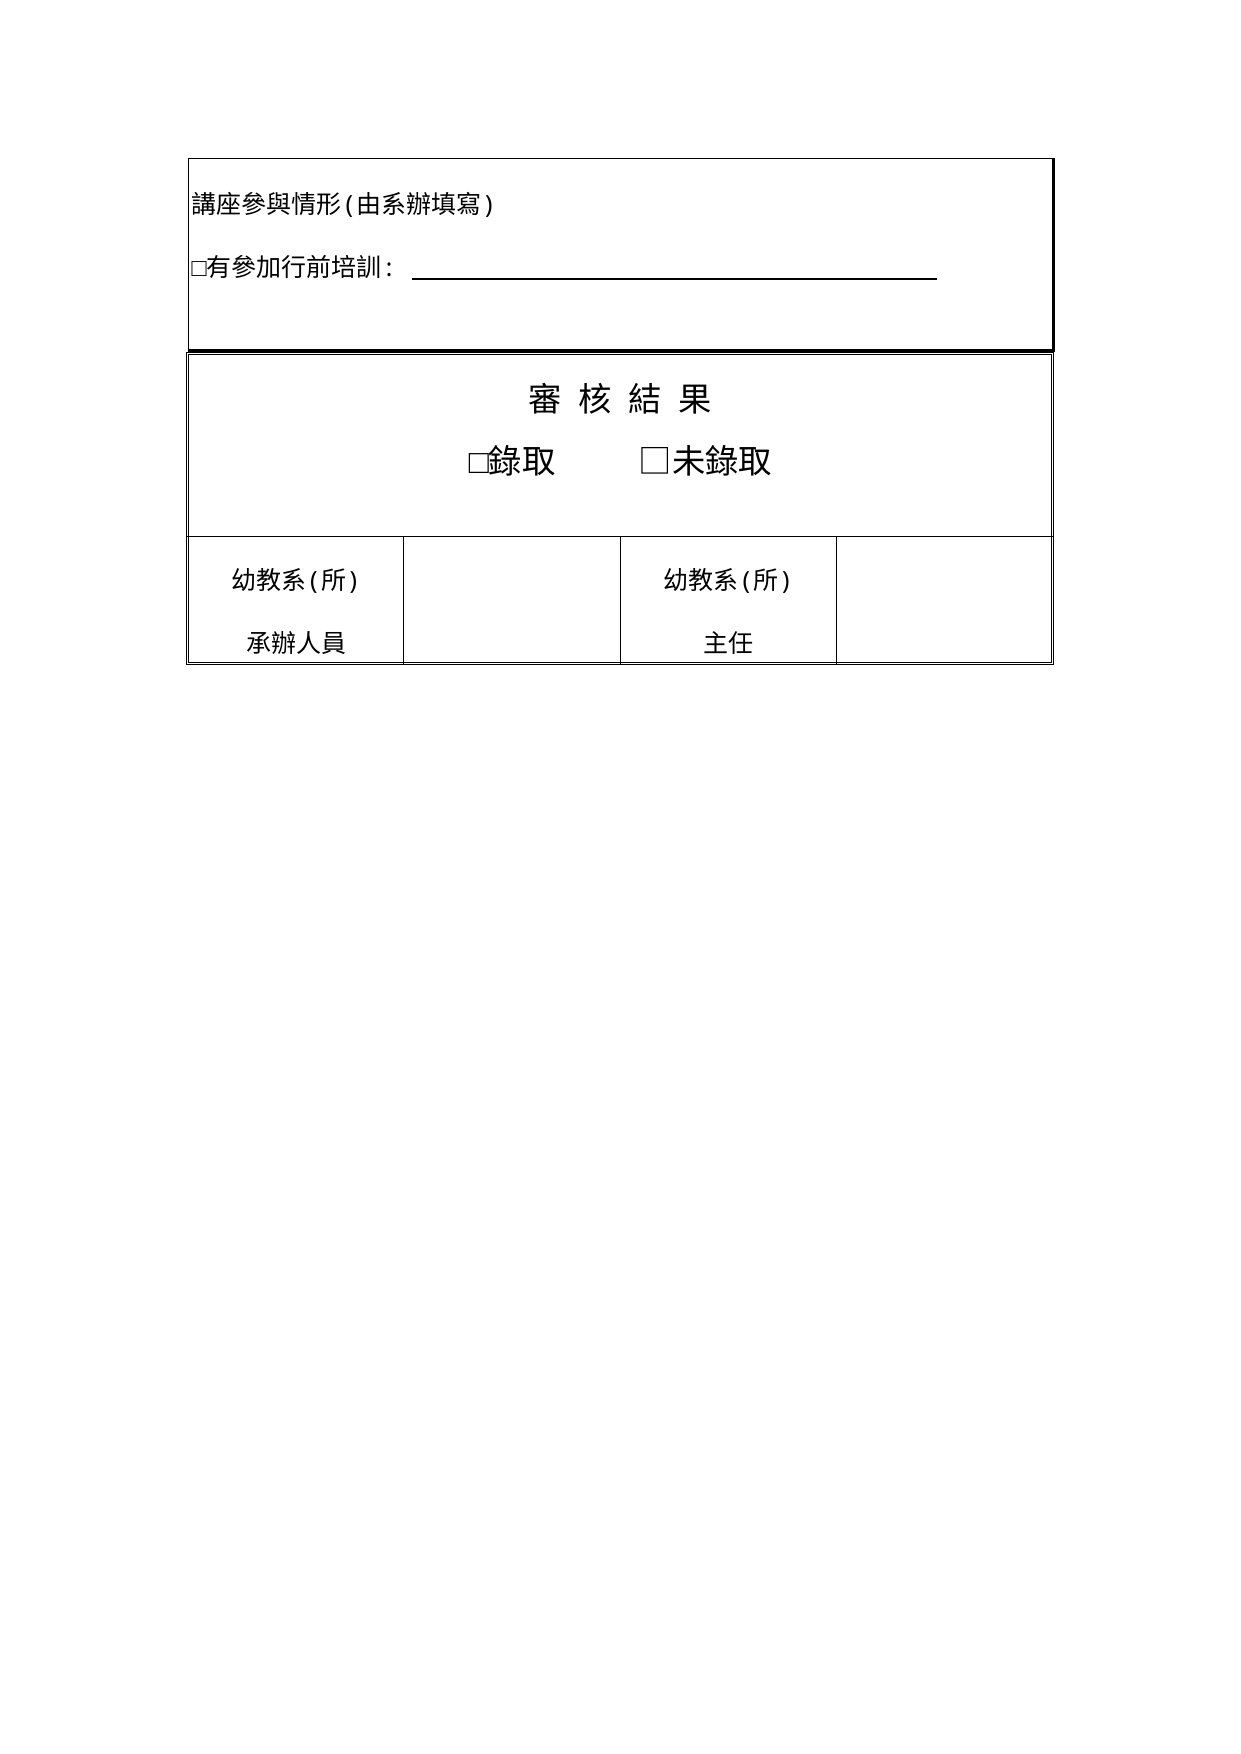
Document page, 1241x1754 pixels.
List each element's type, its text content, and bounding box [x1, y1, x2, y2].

table_cell 講座參與情形(由系辦填寫) □有參加行前培訓: [189, 159, 1052, 349]
table_cell 幼教系(所) 主任 [621, 537, 836, 662]
table_cell [404, 537, 620, 662]
table_cell [837, 537, 1051, 662]
table_cell 幼教系(所) 承辦人員 [189, 537, 403, 662]
table_header 審 核 結 果 □錄取 □未錄取 [189, 355, 1051, 536]
